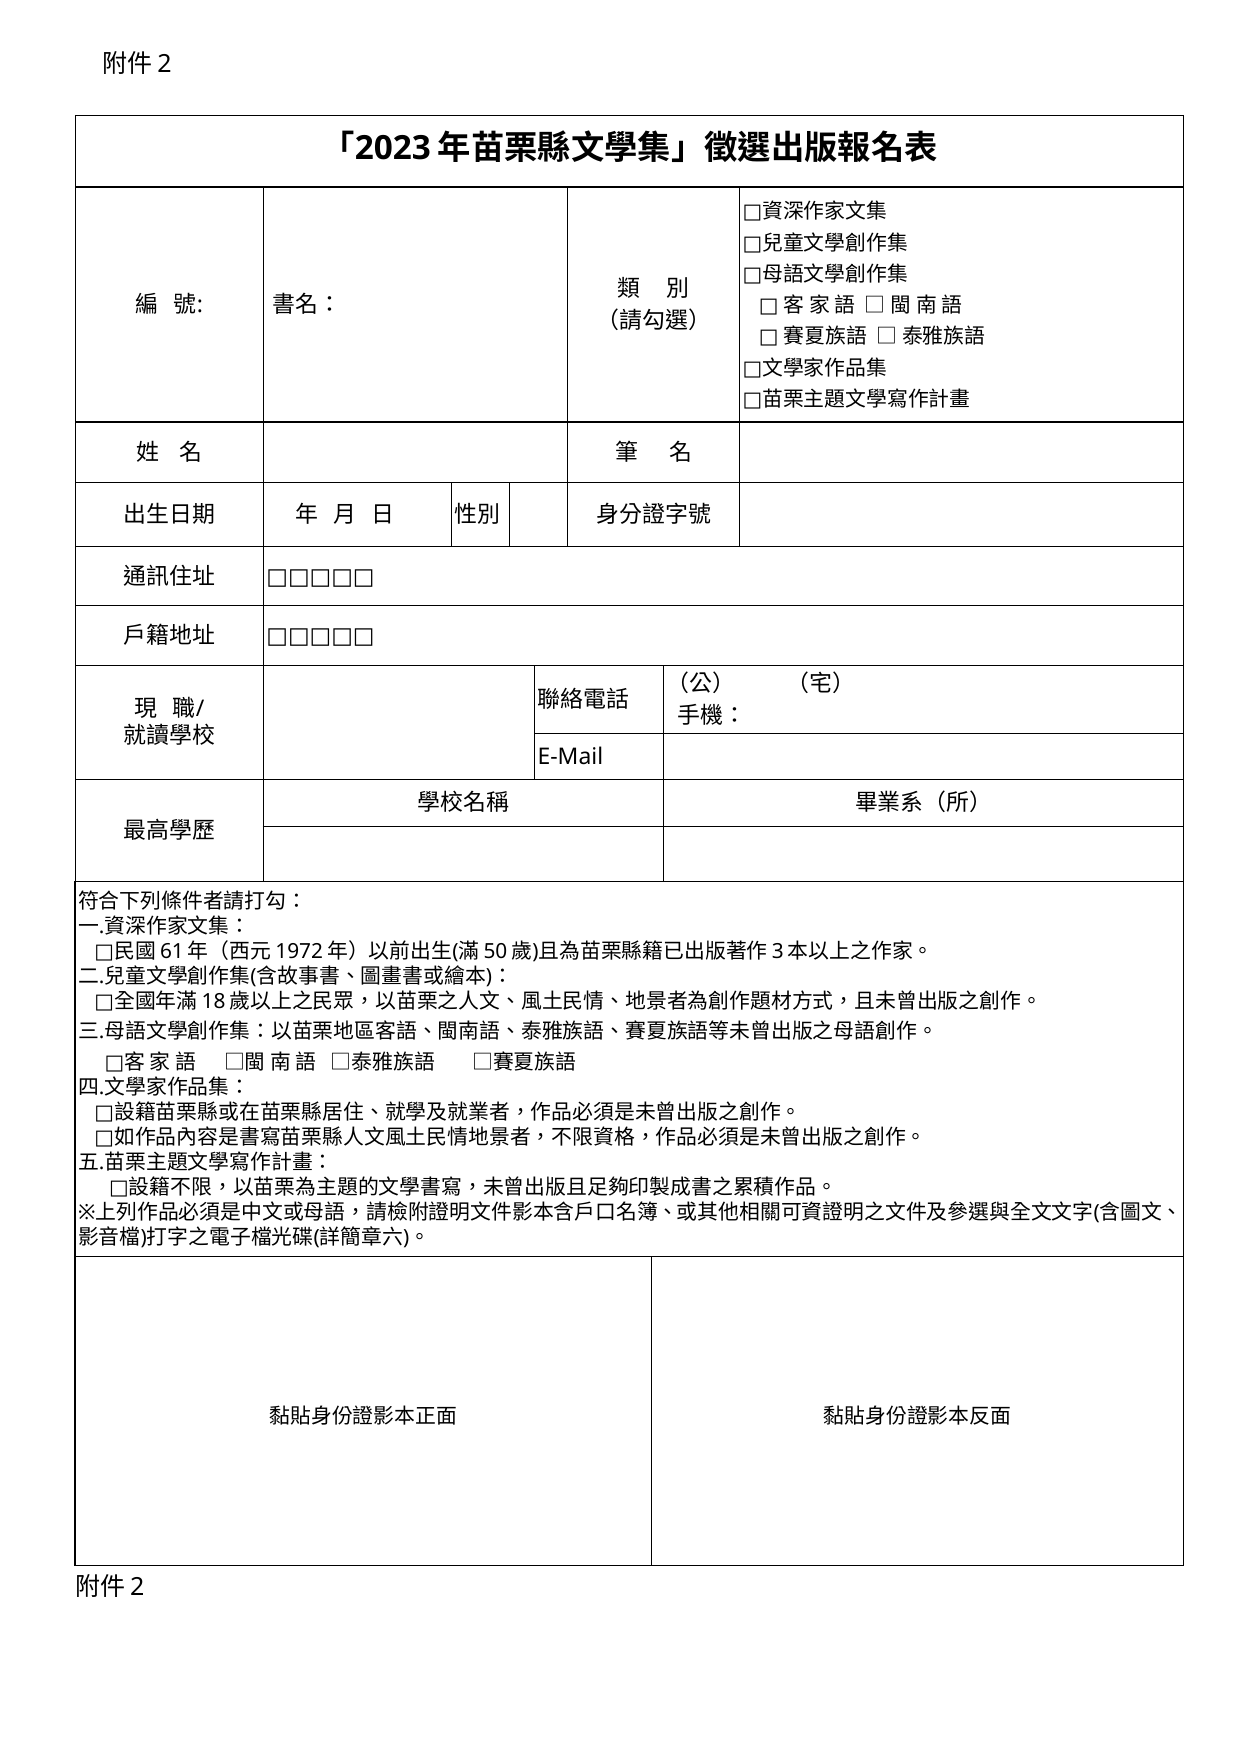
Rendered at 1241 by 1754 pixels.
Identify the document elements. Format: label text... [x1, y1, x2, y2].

table_cell 黏貼身份證影本反面 [652, 1257, 1183, 1565]
table_cell 編 號: [76, 188, 263, 421]
table_header 「2023年苗栗縣文學集」徵選出版報名表 [76, 116, 1183, 186]
table_cell [264, 827, 663, 881]
text 附件2 [102, 44, 199, 80]
table_cell 身分證字號 [568, 483, 739, 546]
table_cell [740, 423, 1183, 482]
table_cell [664, 734, 1183, 779]
table_cell 學校名稱 [264, 780, 663, 826]
table_cell 戶籍地址 [76, 606, 263, 665]
table_cell 最高學歷 [76, 780, 263, 881]
table_cell [664, 827, 1183, 881]
table_cell （公） （宅） 手機： [664, 666, 1183, 733]
table_cell E-Mail [535, 734, 663, 779]
table_cell 黏貼身份證影本正面 [76, 1257, 651, 1565]
table_cell □□□□□ [264, 606, 1183, 665]
table_cell 符合下列條件者請打勾： 一.資深作家文集： □民國61年（西元1972年）以前出生(滿50歲)且為苗栗縣籍已出版著作3本以上之作家。 二.兒童文學創作集(含故事書、圖畫書或繪本)： □全國年滿18歲以上之民眾，以苗栗之人文、風土民情、地景者為創作題材方式，且未曾出版之創作。 三.母語文學創作集：以苗栗地區客語、閩南語、泰雅族語、賽夏族語等未曾出版之母語創作。 □客 家 語 □閩 南 語 □泰雅族語 □賽夏族語 四.文學家作品集： □設籍苗栗縣或在苗栗縣居住、就學及就業者，作品必須是未曾出版之創作。 □如作品內容是書寫苗栗縣人文風土民情地景者，不限資格，作品必須是未曾出版之創作。 五.苗栗主題文學寫作計畫： □設籍不限，以苗栗為主題的文學書寫，未曾出版且足夠印製成書之累積作品。 ※上列作品必須是中文或母語，請檢附證明文件影本含戶口名簿、或其他相關可資證明之文件及參選與全文文字(含圖文、影音檔)打字之電子檔光碟(詳簡章六)。 [76, 882, 1183, 1256]
table_cell 年 月 日 [264, 483, 451, 546]
table_cell [264, 423, 567, 482]
table_cell 書名： [264, 188, 567, 421]
table_cell 姓 名 [76, 423, 263, 482]
text 附件2 [75, 1566, 1165, 1603]
table_cell 出生日期 [76, 483, 263, 546]
table_cell 現 職/ 就讀學校 [76, 666, 263, 779]
table_cell [510, 483, 567, 546]
table_cell [264, 666, 534, 779]
table_cell □□□□□ [264, 547, 1183, 605]
table_cell □資深作家文集 □兒童文學創作集 □母語文學創作集 □ 客 家 語 □ 閩 南 語 □ 賽夏族語 □ 泰雅族語 □文學家作品集 □苗栗主題文學寫作計畫 [740, 188, 1183, 421]
table_cell 筆 名 [568, 423, 739, 482]
table_cell [740, 483, 1183, 546]
table_cell 聯絡電話 [535, 666, 663, 733]
table_cell 性別 [452, 483, 509, 546]
table_cell 通訊住址 [76, 547, 263, 605]
table_cell 類 別 （請勾選） [568, 188, 739, 421]
table_cell 畢業系（所） [664, 780, 1183, 826]
